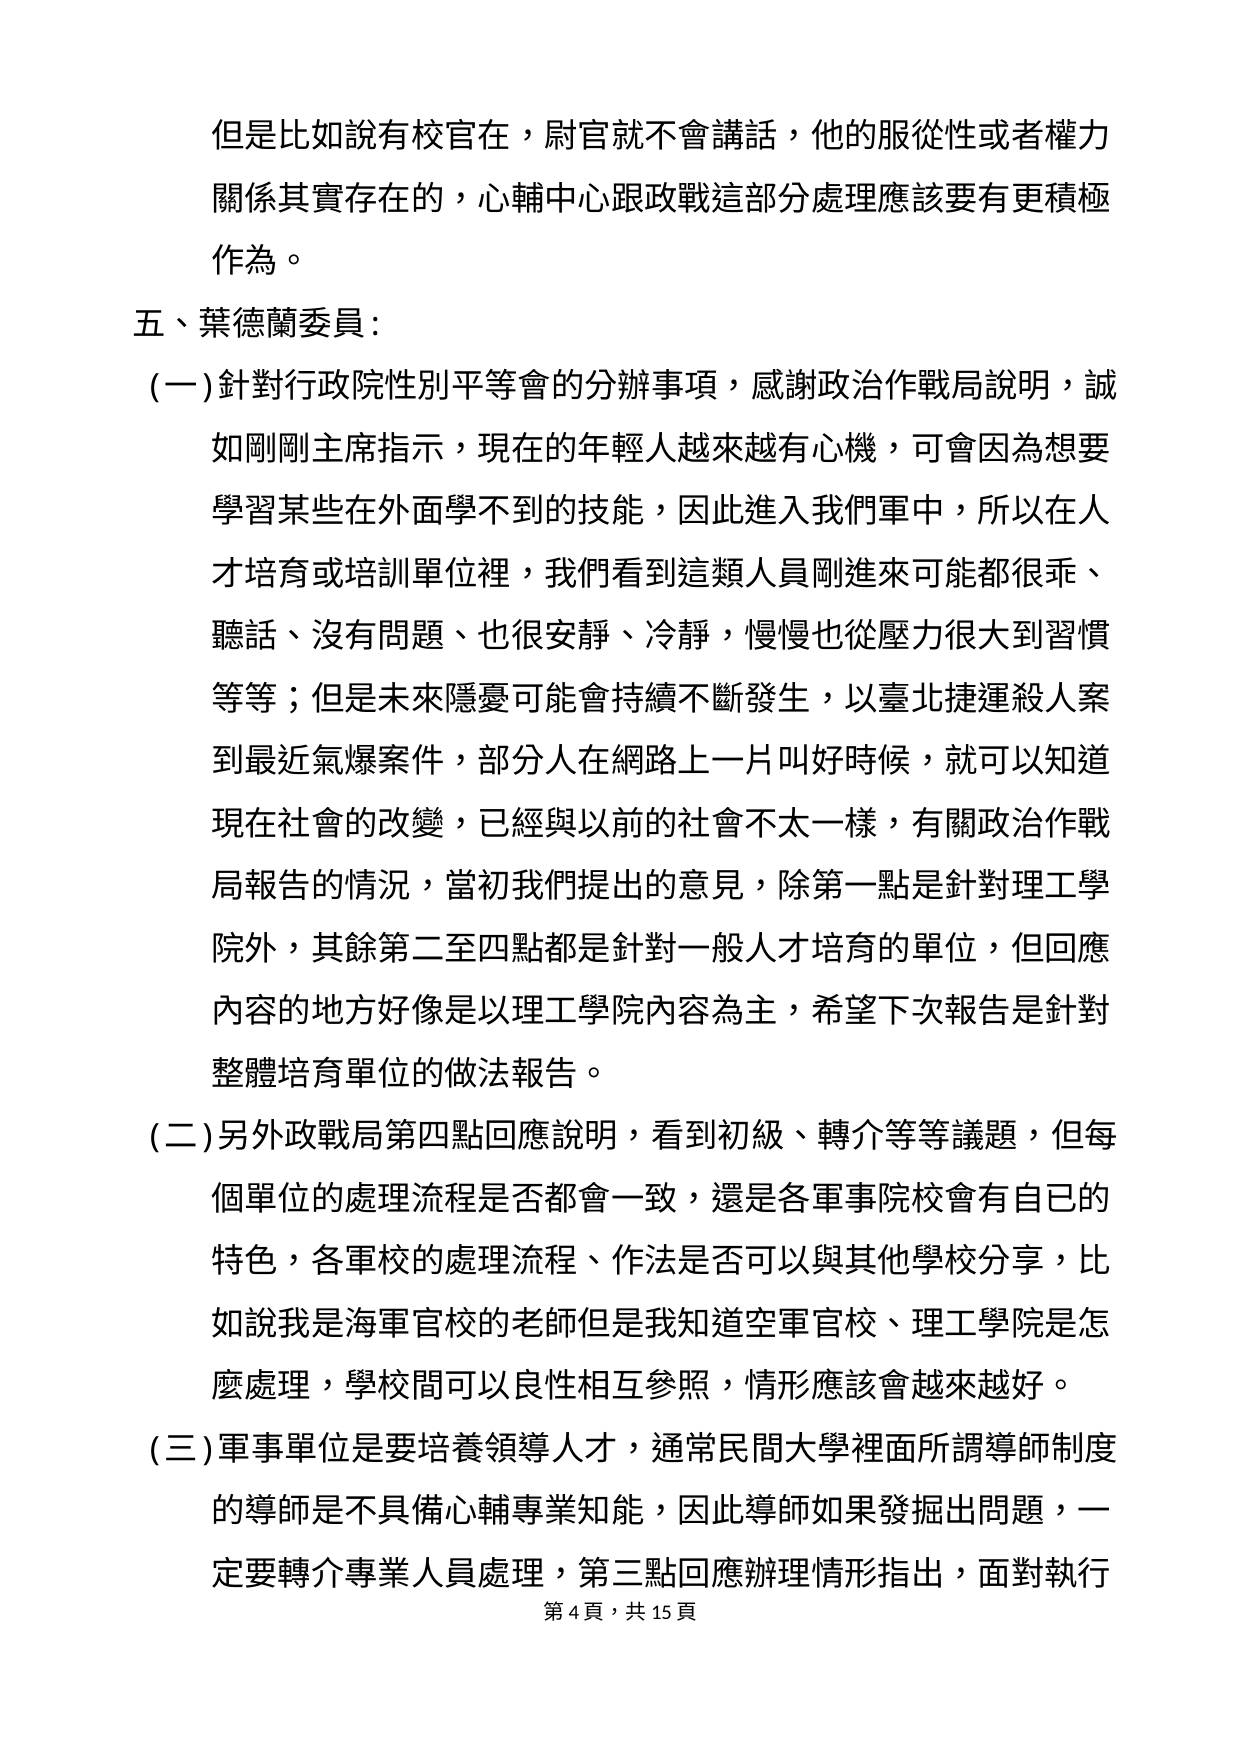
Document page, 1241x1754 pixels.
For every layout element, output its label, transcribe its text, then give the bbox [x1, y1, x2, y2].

text (五)另外建議心理輔導要區分層級，當輔導別人的心輔官本身有問題時候，要找誰輔導？政戰官科及心輔人員都在輔導別人，當他碰到問題要找誰，他如果不夠健康，如何輔導別人?這就是為何長期要關心師資的問題，建議心輔或政戰要做分級、採小規模訓練，高階訓練應該要有工作訪談，且高階人員的輔導是一般人沒辦法去處理，而且同一個階級可以在同一個階級處理，但是比如說有校官在，尉官就不會講話，他的服從性或者權力關係其實存在的，心輔中心跟政戰這部分處理應該要有更積極作為。 [144, 92, 1128, 279]
text (一)針對行政院性別平等會的分辦事項，感謝政治作戰局說明，誠如剛剛主席指示，現在的年輕人越來越有心機，可會因為想要學習某些在外面學不到的技能，因此進入我們軍中，所以在人才培育或培訓單位裡，我們看到這類人員剛進來可能都很乖、聽話、沒有問題、也很安靜、冷靜，慢慢也從壓力很大到習慣等等；但是未來隱憂可能會持續不斷發生，以臺北捷運殺人案到最近氣爆案件，部分人在網路上一片叫好時候，就可以知道現在社會的改變，已經與以前的社會不太一樣，有關政治作戰局報告的情況，當初我們提出的意見，除第一點是針對理工學院外，其餘第二至四點都是針對一般人才培育的單位，但回應內容的地方好像是以理工學院內容為主，希望下次報告是針對整體培育單位的做法報告。 [144, 342, 1128, 1092]
text (三)軍事單位是要培養領導人才，通常民間大學裡面所謂導師制度的導師是不具備心輔專業知能，因此導師如果發掘出問題，一定要轉介專業人員處理，第三點回應辦理情形指出，面對執行 [144, 1404, 1128, 1592]
text 五、葉德蘭委員: [132, 279, 1128, 342]
text (二)另外政戰局第四點回應說明，看到初級、轉介等等議題，但每個單位的處理流程是否都會一致，還是各軍事院校會有自已的特色，各軍校的處理流程、作法是否可以與其他學校分享，比如說我是海軍官校的老師但是我知道空軍官校、理工學院是怎麼處理，學校間可以良性相互參照，情形應該會越來越好。 [144, 1092, 1128, 1404]
